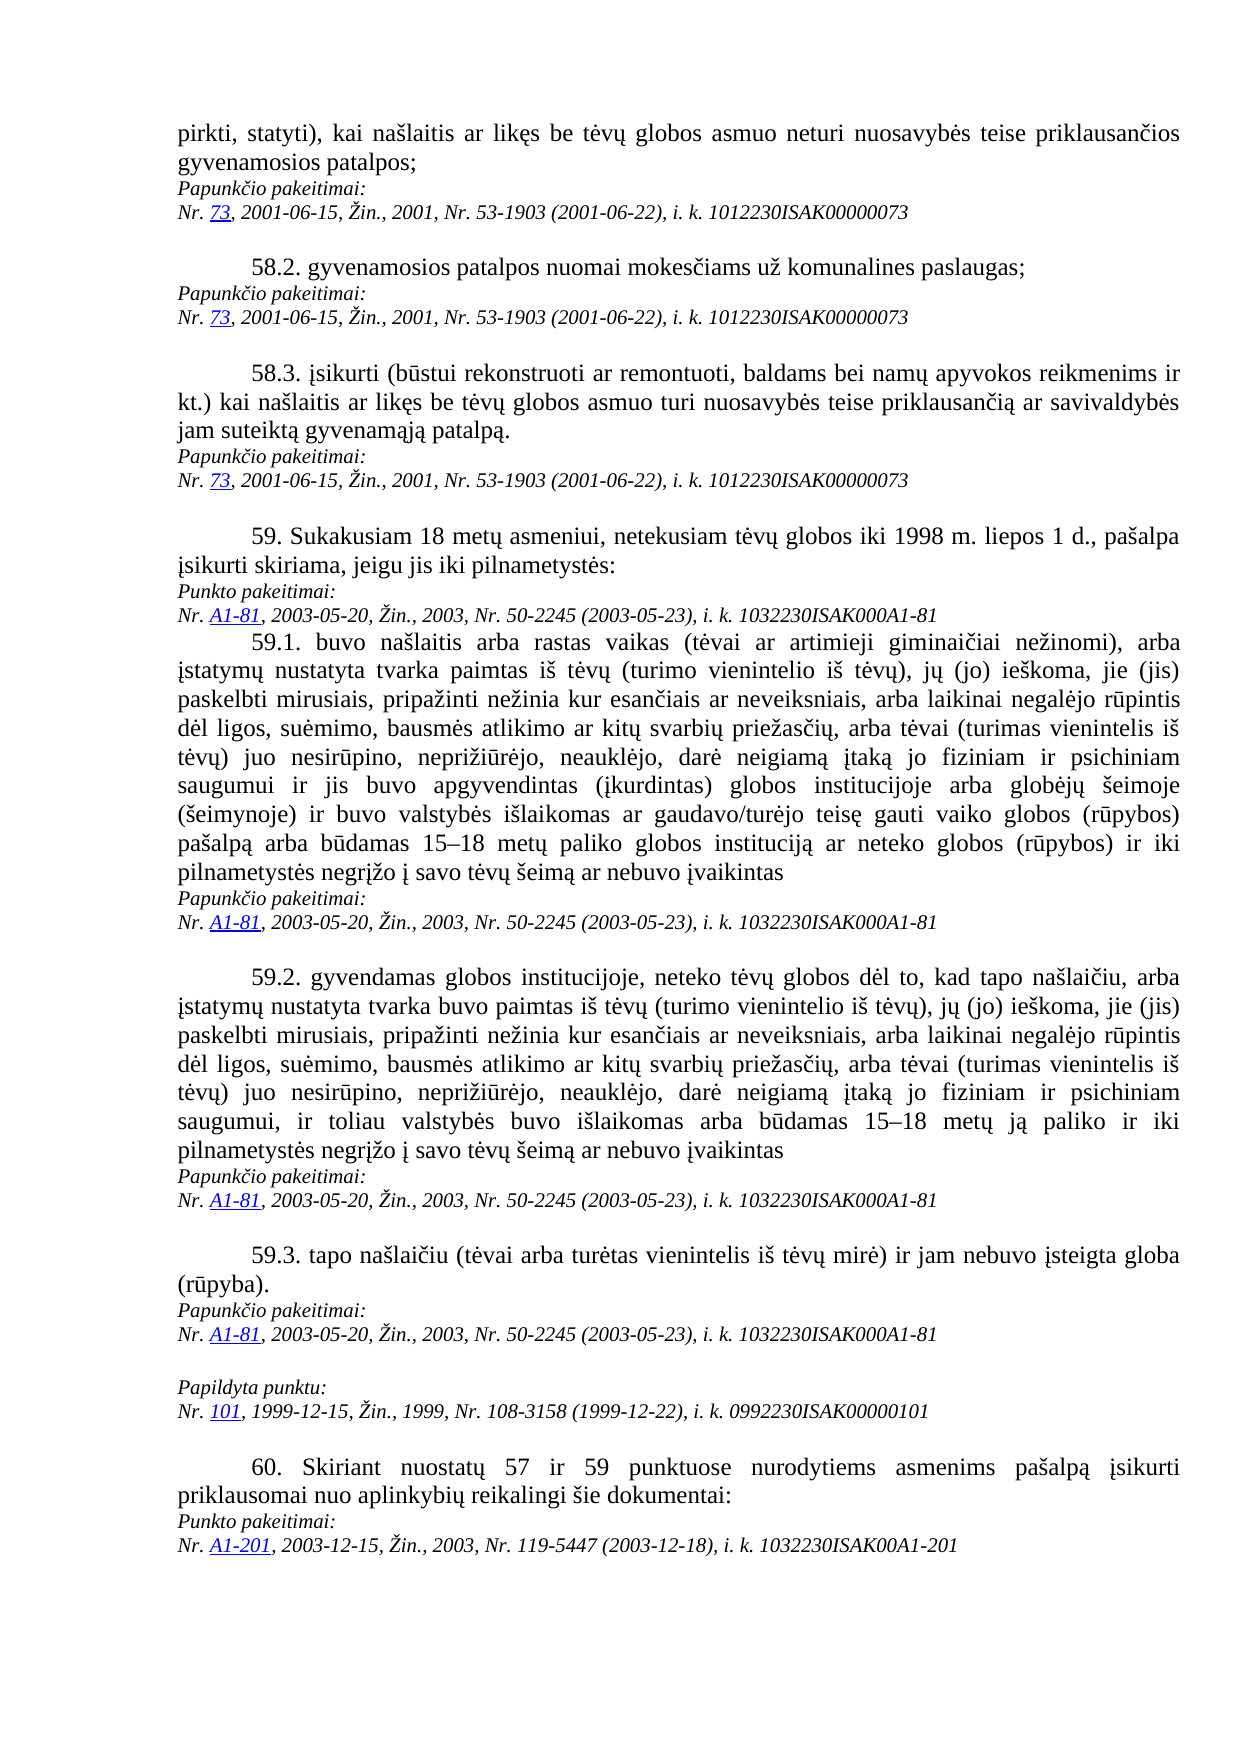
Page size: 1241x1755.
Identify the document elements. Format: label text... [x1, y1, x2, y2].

text 59.3. tapo našlaičiu (tėvai arba turėtas vienintelis iš tėvų mirė) ir jam nebuvo įsteigta globa (rūpyba). [177, 1241, 1181, 1298]
text Papunkčio pakeitimai: [177, 176, 1181, 200]
text Nr. 73, 2001-06-15, Žin., 2001, Nr. 53-1903 (2001-06-22), i. k. 1012230ISAK00000073 [177, 200, 1181, 224]
text Nr. A1-81, 2003-05-20, Žin., 2003, Nr. 50-2245 (2003-05-23), i. k. 1032230ISAK000A1-81 [177, 1188, 1181, 1212]
text Papildyta punktu: [177, 1375, 1181, 1399]
text 59.1. buvo našlaitis arba rastas vaikas (tėvai ar artimieji giminaičiai nežinomi), arba įstatymų nustatyta tvarka paimtas iš tėvų (turimo vienintelio iš tėvų), jų (jo) ieškoma, jie (jis) paskelbti mirusiais, pripažinti nežinia kur esančiais ar neveiksniais, arba laikinai negalėjo rūpintis dėl ligos, suėmimo, bausmės atlikimo ar kitų svarbių priežasčių, arba tėvai (turimas vienintelis iš tėvų) juo nesirūpino, neprižiūrėjo, neauklėjo, darė neigiamą įtaką jo fiziniam ir psichiniam saugumui ir jis buvo apgyvendintas (įkurdintas) globos institucijoje arba globėjų šeimoje (šeimynoje) ir buvo valstybės išlaikomas ar gaudavo/turėjo teisę gauti vaiko globos (rūpybos) pašalpą arba būdamas 15–18 metų paliko globos instituciją ar neteko globos (rūpybos) ir iki pilnametystės negrįžo į savo tėvų šeimą ar nebuvo įvaikintas [177, 627, 1181, 886]
text 60. Skiriant nuostatų 57 ir 59 punktuose nurodytiems asmenims pašalpą įsikurti priklausomai nuo aplinkybių reikalingi šie dokumentai: [177, 1452, 1181, 1509]
text Nr. A1-81, 2003-05-20, Žin., 2003, Nr. 50-2245 (2003-05-23), i. k. 1032230ISAK000A1-81 [177, 603, 1181, 627]
text 58.2. gyvenamosios patalpos nuomai mokesčiams už komunalines paslaugas; [177, 252, 1181, 281]
text Papunkčio pakeitimai: [177, 281, 1181, 305]
text 59.2. gyvendamas globos institucijoje, neteko tėvų globos dėl to, kad tapo našlaičiu, arba įstatymų nustatyta tvarka buvo paimtas iš tėvų (turimo vienintelio iš tėvų), jų (jo) ieškoma, jie (jis) paskelbti mirusiais, pripažinti nežinia kur esančiais ar neveiksniais, arba laikinai negalėjo rūpintis dėl ligos, suėmimo, bausmės atlikimo ar kitų svarbių priežasčių, arba tėvai (turimas vienintelis iš tėvų) juo nesirūpino, neprižiūrėjo, neauklėjo, darė neigiamą įtaką jo fiziniam ir psichiniam saugumui, ir toliau valstybės buvo išlaikomas arba būdamas 15–18 metų ją paliko ir iki pilnametystės negrįžo į savo tėvų šeimą ar nebuvo įvaikintas [177, 962, 1181, 1164]
text pirkti, statyti), kai našlaitis ar likęs be tėvų globos asmuo neturi nuosavybės teise priklausančios gyvenamosios patalpos; [177, 118, 1181, 176]
text Nr. A1-81, 2003-05-20, Žin., 2003, Nr. 50-2245 (2003-05-23), i. k. 1032230ISAK000A1-81 [177, 1322, 1181, 1346]
text 58.3. įsikurti (būstui rekonstruoti ar remontuoti, baldams bei namų apyvokos reikmenims ir kt.) kai našlaitis ar likęs be tėvų globos asmuo turi nuosavybės teise priklausančią ar savivaldybės jam suteiktą gyvenamąją patalpą. [177, 358, 1181, 444]
text Nr. 73, 2001-06-15, Žin., 2001, Nr. 53-1903 (2001-06-22), i. k. 1012230ISAK00000073 [177, 468, 1181, 492]
text Papunkčio pakeitimai: [177, 1298, 1181, 1322]
text Papunkčio pakeitimai: [177, 444, 1181, 468]
text Punkto pakeitimai: [177, 1509, 1181, 1533]
text Papunkčio pakeitimai: [177, 1164, 1181, 1188]
text Nr. A1-201, 2003-12-15, Žin., 2003, Nr. 119-5447 (2003-12-18), i. k. 1032230ISAK00A1-201 [177, 1533, 1181, 1557]
text Nr. 73, 2001-06-15, Žin., 2001, Nr. 53-1903 (2001-06-22), i. k. 1012230ISAK00000073 [177, 305, 1181, 329]
text Nr. 101, 1999-12-15, Žin., 1999, Nr. 108-3158 (1999-12-22), i. k. 0992230ISAK00000101 [177, 1399, 1181, 1423]
text 59. Sukakusiam 18 metų asmeniui, netekusiam tėvų globos iki 1998 m. liepos 1 d., pašalpa įsikurti skiriama, jeigu jis iki pilnametystės: [177, 521, 1181, 579]
text Punkto pakeitimai: [177, 579, 1181, 603]
text Nr. A1-81, 2003-05-20, Žin., 2003, Nr. 50-2245 (2003-05-23), i. k. 1032230ISAK000A1-81 [177, 910, 1181, 934]
text Papunkčio pakeitimai: [177, 886, 1181, 910]
